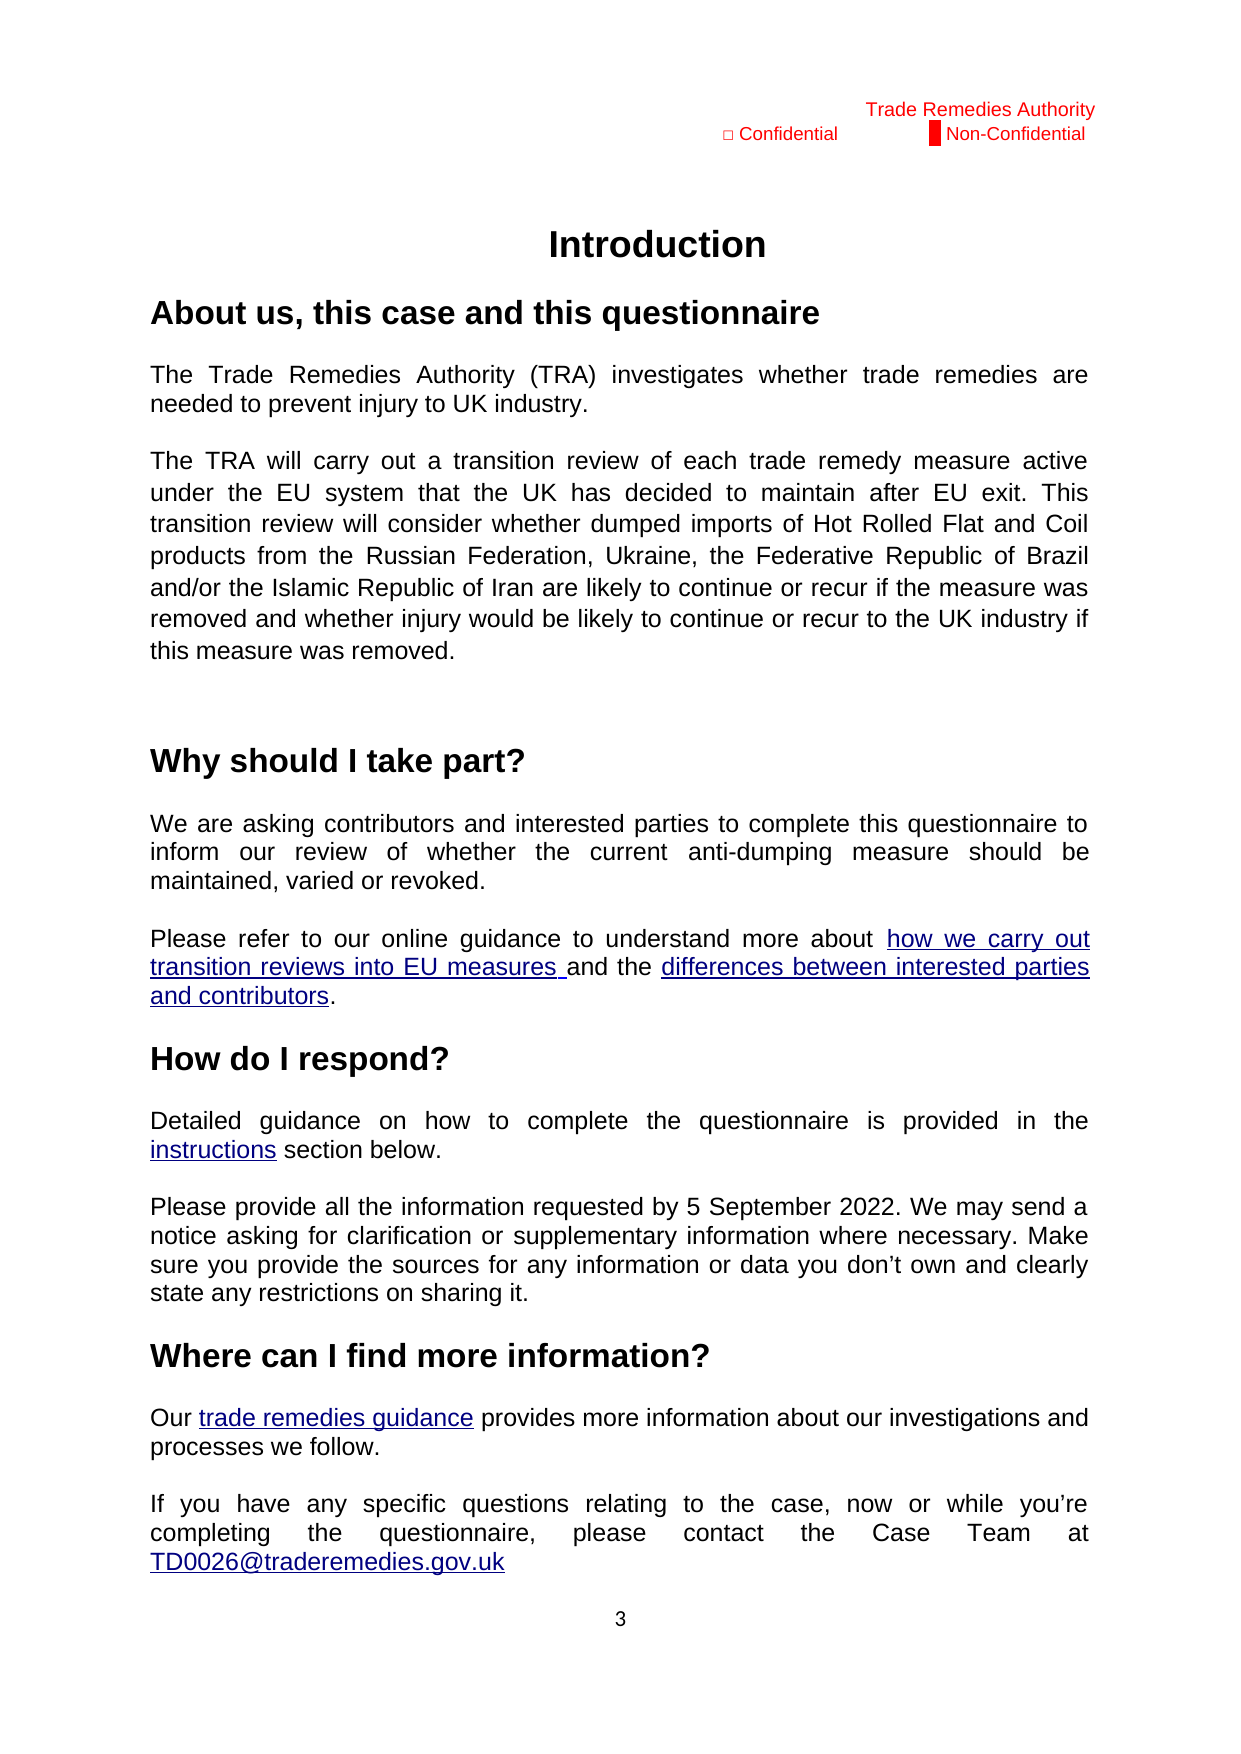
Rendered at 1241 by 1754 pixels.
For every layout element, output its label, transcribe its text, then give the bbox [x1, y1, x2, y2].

text How do I respond? [150, 1039, 1090, 1077]
text Please provide all the information requested by 5 September 2022. We may send a notice asking for clarification or supplementary information where necessary. Make sure you provide the sources for any information or data you don’t own and clearly state any restrictions on sharing it. [150, 1192, 1090, 1307]
subtitle About us, this case and this questionnaire [150, 293, 1090, 331]
subtitle Introduction [150, 222, 1090, 265]
text Detailed guidance on how to complete the questionnaire is provided in the instructions section below. [150, 1106, 1090, 1163]
text Please refer to our online guidance to understand more about how we carry out transition reviews into EU measures and the differences between interested parties and contributors. [150, 924, 1090, 1010]
text The Trade Remedies Authority (TRA) investigates whether trade remedies are needed to prevent injury to UK industry. [150, 360, 1090, 418]
text Where can I find more information? [150, 1336, 1090, 1374]
text We are asking contributors and interested parties to complete this questionnaire to inform our review of whether the current anti-dumping measure should be maintained, varied or revoked. [150, 809, 1090, 895]
text Our trade remedies guidance provides more information about our investigations and processes we follow. [150, 1403, 1090, 1461]
text If you have any specific questions relating to the case, now or while you’re completing the questionnaire, please contact the Case Team at TD0026@traderemedies.gov.uk [150, 1489, 1090, 1576]
text Why should I take part? [150, 741, 1090, 780]
text The TRA will carry out a transition review of each trade remedy measure active under the EU system that the UK has decided to maintain after EU exit. This transition review will consider whether dumped imports of Hot Rolled Flat and Coil products from the Russian Federation, Ukraine, the Federative Republic of Brazil and/or the Islamic Republic of Iran are likely to continue or recur if the measure was removed and whether injury would be likely to continue or recur to the UK industry if this measure was removed. [150, 446, 1090, 664]
